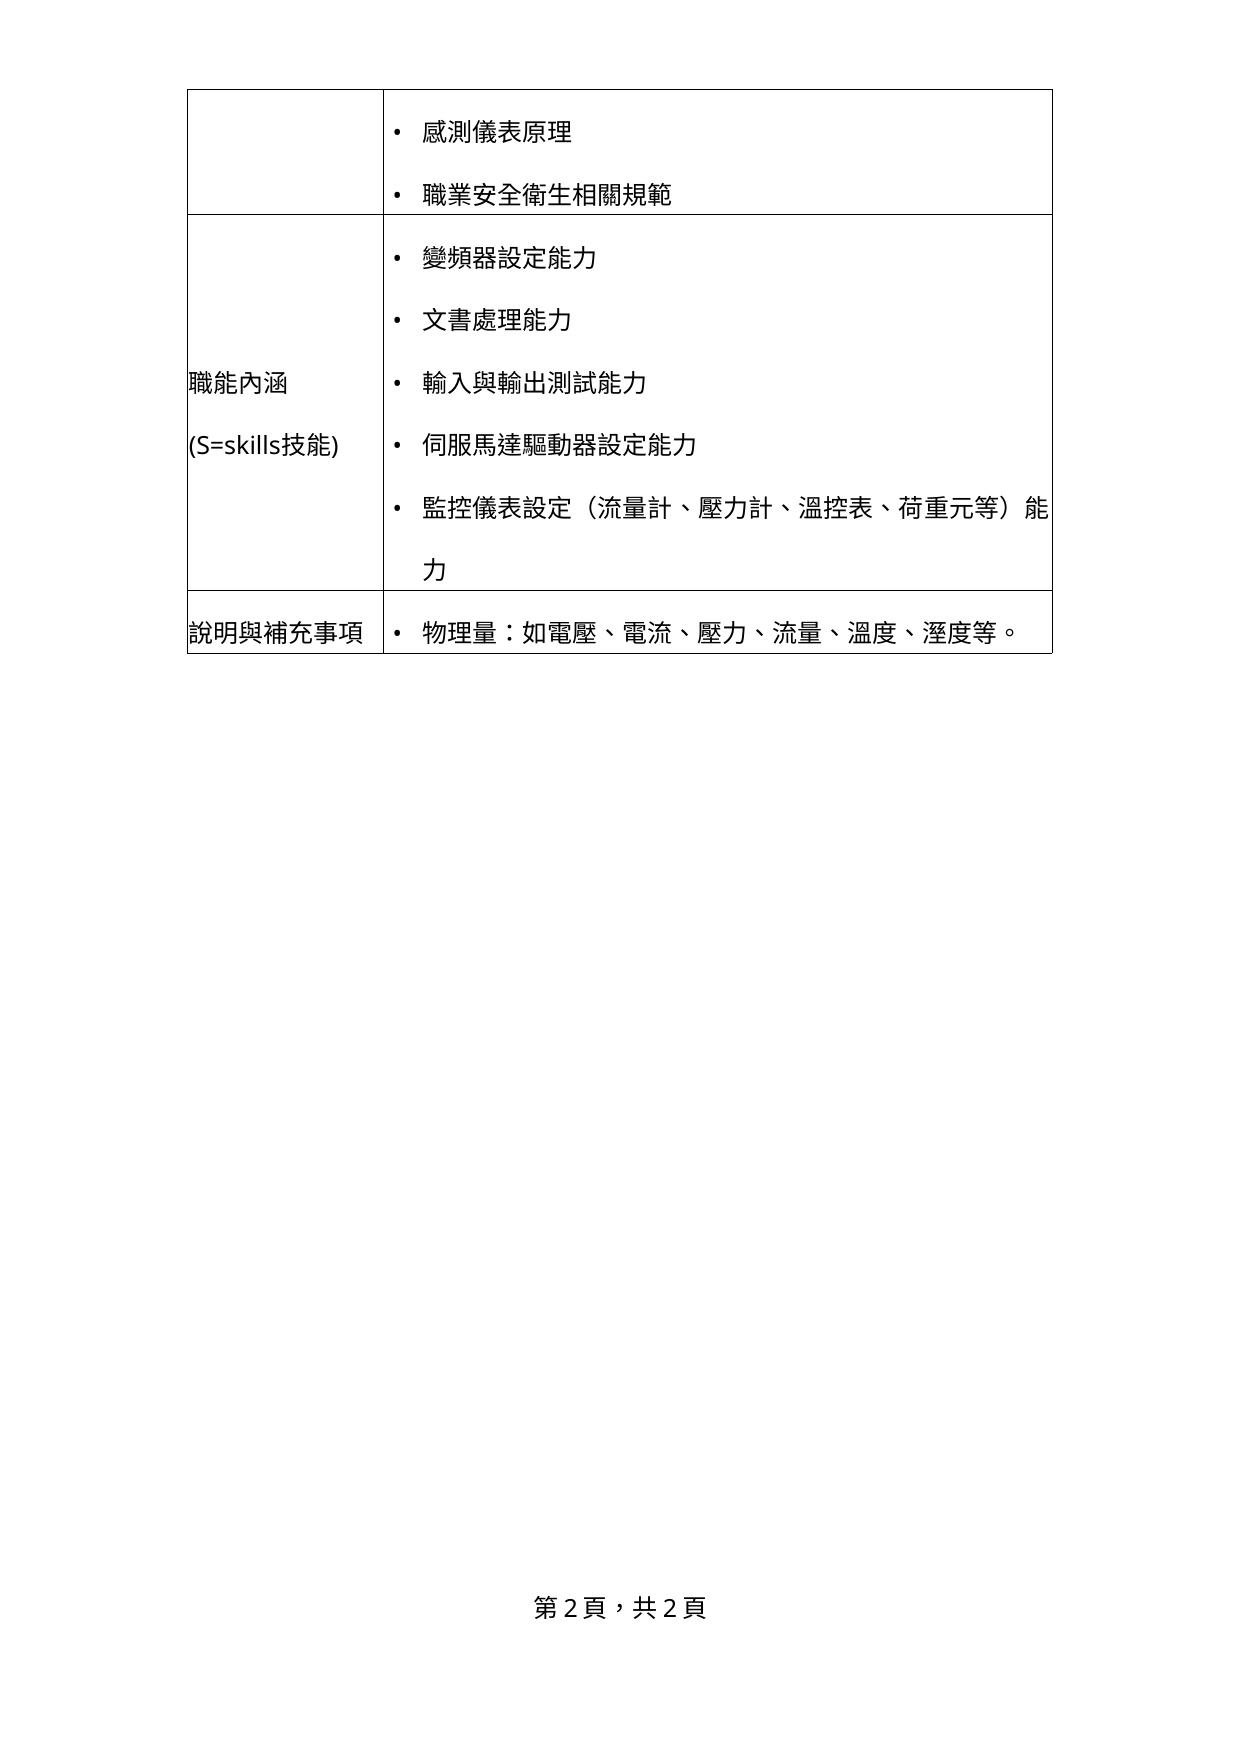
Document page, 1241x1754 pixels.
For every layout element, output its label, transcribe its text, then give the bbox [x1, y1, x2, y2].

table_cell [188, 90, 383, 214]
table_cell 變頻器設定能力 文書處理能力 輸入與輸出測試能力 伺服馬達驅動器設定能力 監控儀表設定（流量計、壓力計、溫控表、荷重元等）能力 [384, 215, 1052, 590]
table_cell 說明與補充事項 [188, 591, 383, 653]
table_cell 職能內涵 (S=skills技能) [188, 215, 383, 590]
table_cell 物理量：如電壓、電流、壓力、流量、溫度、溼度等。 [384, 591, 1052, 653]
table_cell 量測儀器原理 機械安全防護概論 電氣設備安全防護概論 感測儀表原理 職業安全衛生相關規範 [384, 90, 1052, 214]
